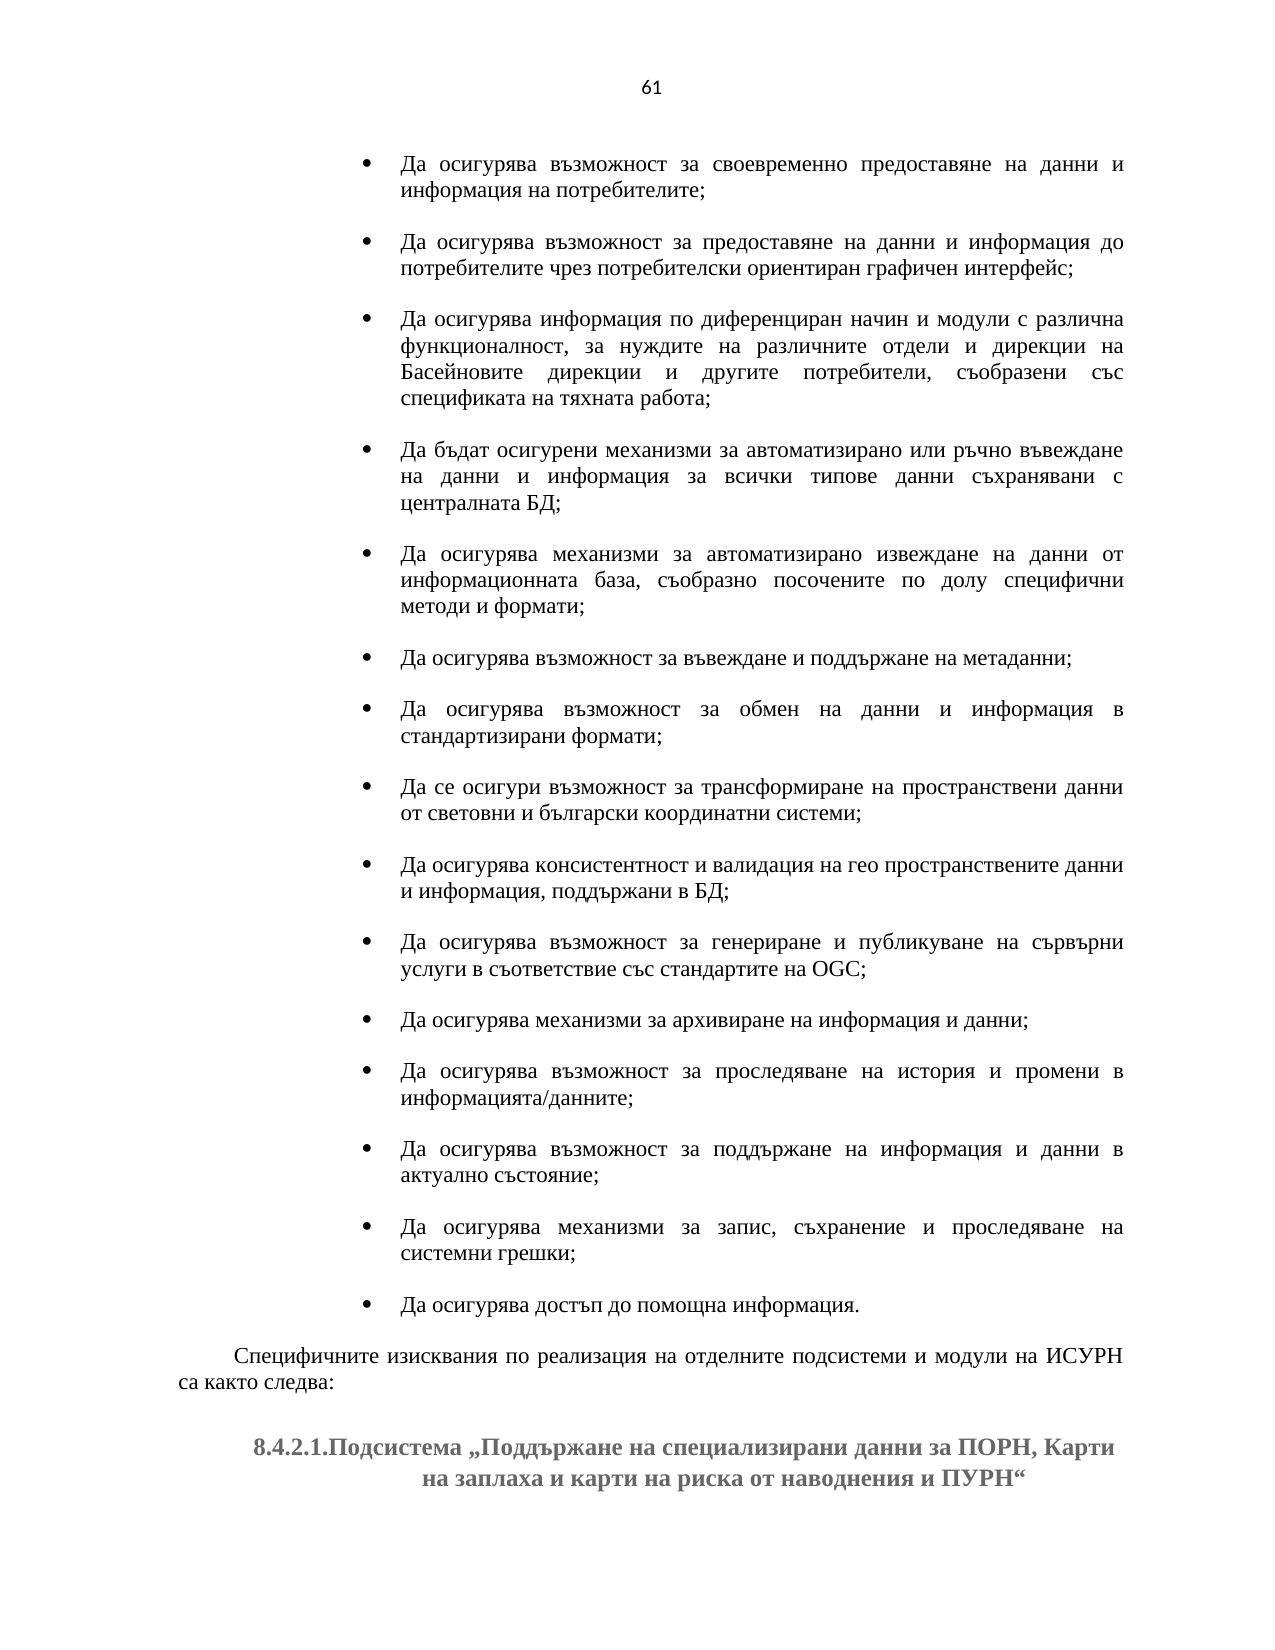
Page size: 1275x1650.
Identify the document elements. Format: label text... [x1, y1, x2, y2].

list Да осигурява възможност за генериране и публикуване на сървърни услуги в съответствие със стандартите на OGC; [363, 928, 1125, 981]
list Да осигурява достъп до помощна информация. [363, 1291, 1125, 1317]
list Да осигурява възможност за обмен на данни и информация в стандартизирани формати; [363, 695, 1125, 748]
list Да осигурява консистентност и валидация на гео пространствените данни и информация, поддържани в БД; [363, 851, 1125, 903]
list Да осигурява механизми за автоматизирано извеждане на данни от информационната база, съобразно посочените по долу специфични методи и формати; [363, 540, 1125, 619]
subtitle Подсистема „Поддържане на специализирани данни за ПОРН, Карти на заплаха и карти на риска от наводнения и ПУРН“ [253, 1432, 1125, 1492]
list Да осигурява възможност за проследяване на история и промени в информацията/данните; [363, 1057, 1125, 1110]
list Да осигурява механизми за запис, съхранение и проследяване на системни грешки; [363, 1213, 1125, 1266]
list Да осигурява възможност за предоставяне на данни и информация до потребителите чрез потребителски ориентиран графичен интерфейс; [363, 228, 1125, 280]
list Да осигурява механизми за архивиране на информация и данни; [363, 1006, 1125, 1032]
list Да осигурява информация по диференциран начин и модули с различна функционалност, за нуждите на различните отдели и дирекции на Басейновите дирекции и другите потребители, съобразени със спецификата на тяхната работа; [363, 305, 1125, 411]
list Да осигурява възможност за въвеждане и поддържане на метаданни; [363, 644, 1125, 670]
text Специфичните изисквания по реализация на отделните подсистеми и модули на ИСУРН са както следва: [178, 1342, 1125, 1395]
list Да осигурява възможност за поддържане на информация и данни в актуално състояние; [363, 1135, 1125, 1188]
list Да бъдат осигурени механизми за автоматизирано или ръчно въвеждане на данни и информация за всички типове данни съхранявани с централната БД; [363, 436, 1125, 515]
list Да осигурява възможност за своевременно предоставяне на данни и информация на потребителите; [363, 150, 1125, 203]
list Да се осигури възможност за трансформиране на пространствени данни от световни и български координатни системи; [363, 773, 1125, 826]
